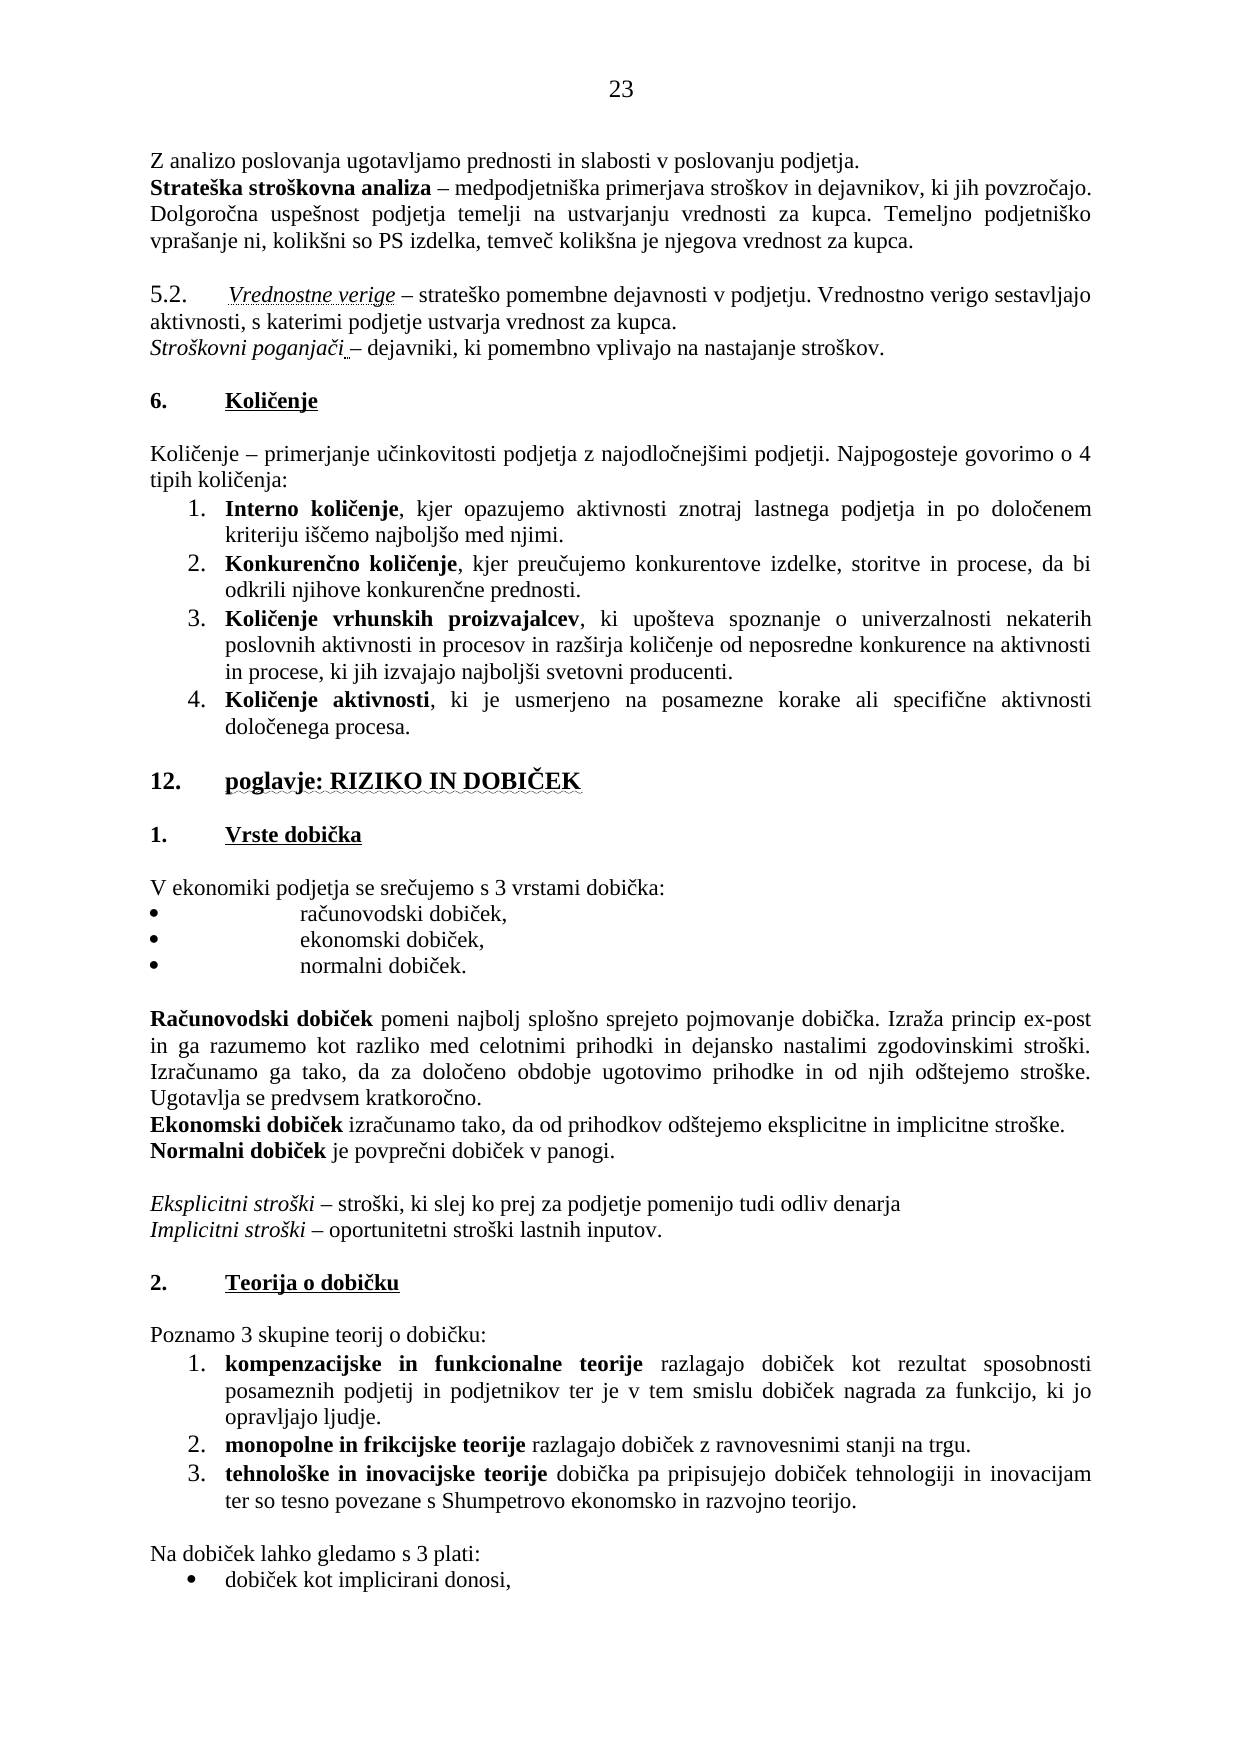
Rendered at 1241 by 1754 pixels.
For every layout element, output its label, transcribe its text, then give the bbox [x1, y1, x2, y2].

list Vrste dobička [150, 821, 1093, 847]
list računovodski dobiček, [150, 900, 1093, 926]
text Ekonomski dobiček izračunamo tako, da od prihodkov odštejemo eksplicitne in implicitne stroške. [150, 1111, 1093, 1137]
list Količenje vrhunskih proizvajalcev, ki upošteva spoznanje o univerzalnosti nekaterih poslovnih aktivnosti in procesov in razširja količenje od neposredne konkurence na aktivnosti in procese, ki jih izvajajo najboljši svetovni producenti. [187, 603, 1093, 684]
text Količenje – primerjanje učinkovitosti podjetja z najodločnejšimi podjetji. Najpogosteje govorimo o 4 tipih količenja: [150, 440, 1093, 493]
list ekonomski dobiček, [150, 926, 1093, 953]
list Količenje aktivnosti, ki je usmerjeno na posamezne korake ali specifične aktivnosti določenega procesa. [187, 684, 1093, 739]
text Z analizo poslovanja ugotavljamo prednosti in slabosti v poslovanju podjetja. [150, 148, 1093, 174]
list monopolne in frikcijske teorije razlagajo dobiček z ravnovesnimi stanji na trgu. [187, 1429, 1093, 1458]
text Implicitni stroški – oportunitetni stroški lastnih inputov. [150, 1216, 1093, 1242]
list Količenje [150, 387, 1093, 413]
text Strateška stroškovna analiza – medpodjetniška primerjava stroškov in dejavnikov, ki jih povzročajo. Dolgoročna uspešnost podjetja temelji na ustvarjanju vrednosti za kupca. Temeljno podjetniško vprašanje ni, kolikšni so PS izdelka, temveč kolikšna je njegova vrednost za kupca. [150, 174, 1093, 253]
text Eksplicitni stroški – stroški, ki slej ko prej za podjetje pomenijo tudi odliv denarja [150, 1190, 1093, 1216]
text V ekonomiki podjetja se srečujemo s 3 vrstami dobička: [150, 873, 1093, 900]
text Na dobiček lahko gledamo s 3 plati: [150, 1539, 1093, 1566]
list tehnološke in inovacijske teorije dobička pa pripisujejo dobiček tehnologiji in inovacijam ter so tesno povezane s Shumpetrovo ekonomsko in razvojno teorijo. [187, 1458, 1093, 1513]
list poglavje: RIZIKO IN DOBIČEK [150, 766, 1093, 794]
list dobiček kot implicirani donosi, [187, 1566, 1093, 1592]
list Vrednostne verige – strateško pomembne dejavnosti v podjetju. Vrednostno verigo sestavljajo aktivnosti, s katerimi podjetje ustvarja vrednost za kupca. [150, 279, 1093, 334]
list Teorija o dobičku [150, 1269, 1093, 1295]
text Poznamo 3 skupine teorij o dobičku: [150, 1322, 1093, 1348]
text Stroškovni poganjači – dejavniki, ki pomembno vplivajo na nastajanje stroškov. [150, 334, 1093, 361]
text Računovodski dobiček pomeni najbolj splošno sprejeto pojmovanje dobička. Izraža princip ex-post in ga razumemo kot razliko med celotnimi prihodki in dejansko nastalimi zgodovinskimi stroški. Izračunamo ga tako, da za določeno obdobje ugotovimo prihodke in od njih odštejemo stroške. Ugotavlja se predvsem kratkoročno. [150, 1005, 1093, 1111]
list Konkurenčno količenje, kjer preučujemo konkurentove izdelke, storitve in procese, da bi odkrili njihove konkurenčne prednosti. [187, 548, 1093, 603]
text Normalni dobiček je povprečni dobiček v panogi. [150, 1137, 1093, 1163]
list kompenzacijske in funkcionalne teorije razlagajo dobiček kot rezultat sposobnosti posameznih podjetij in podjetnikov ter je v tem smislu dobiček nagrada za funkcijo, ki jo opravljajo ljudje. [187, 1348, 1093, 1429]
list normalni dobiček. [150, 953, 1093, 979]
list Interno količenje, kjer opazujemo aktivnosti znotraj lastnega podjetja in po določenem kriteriju iščemo najboljšo med njimi. [187, 493, 1093, 548]
